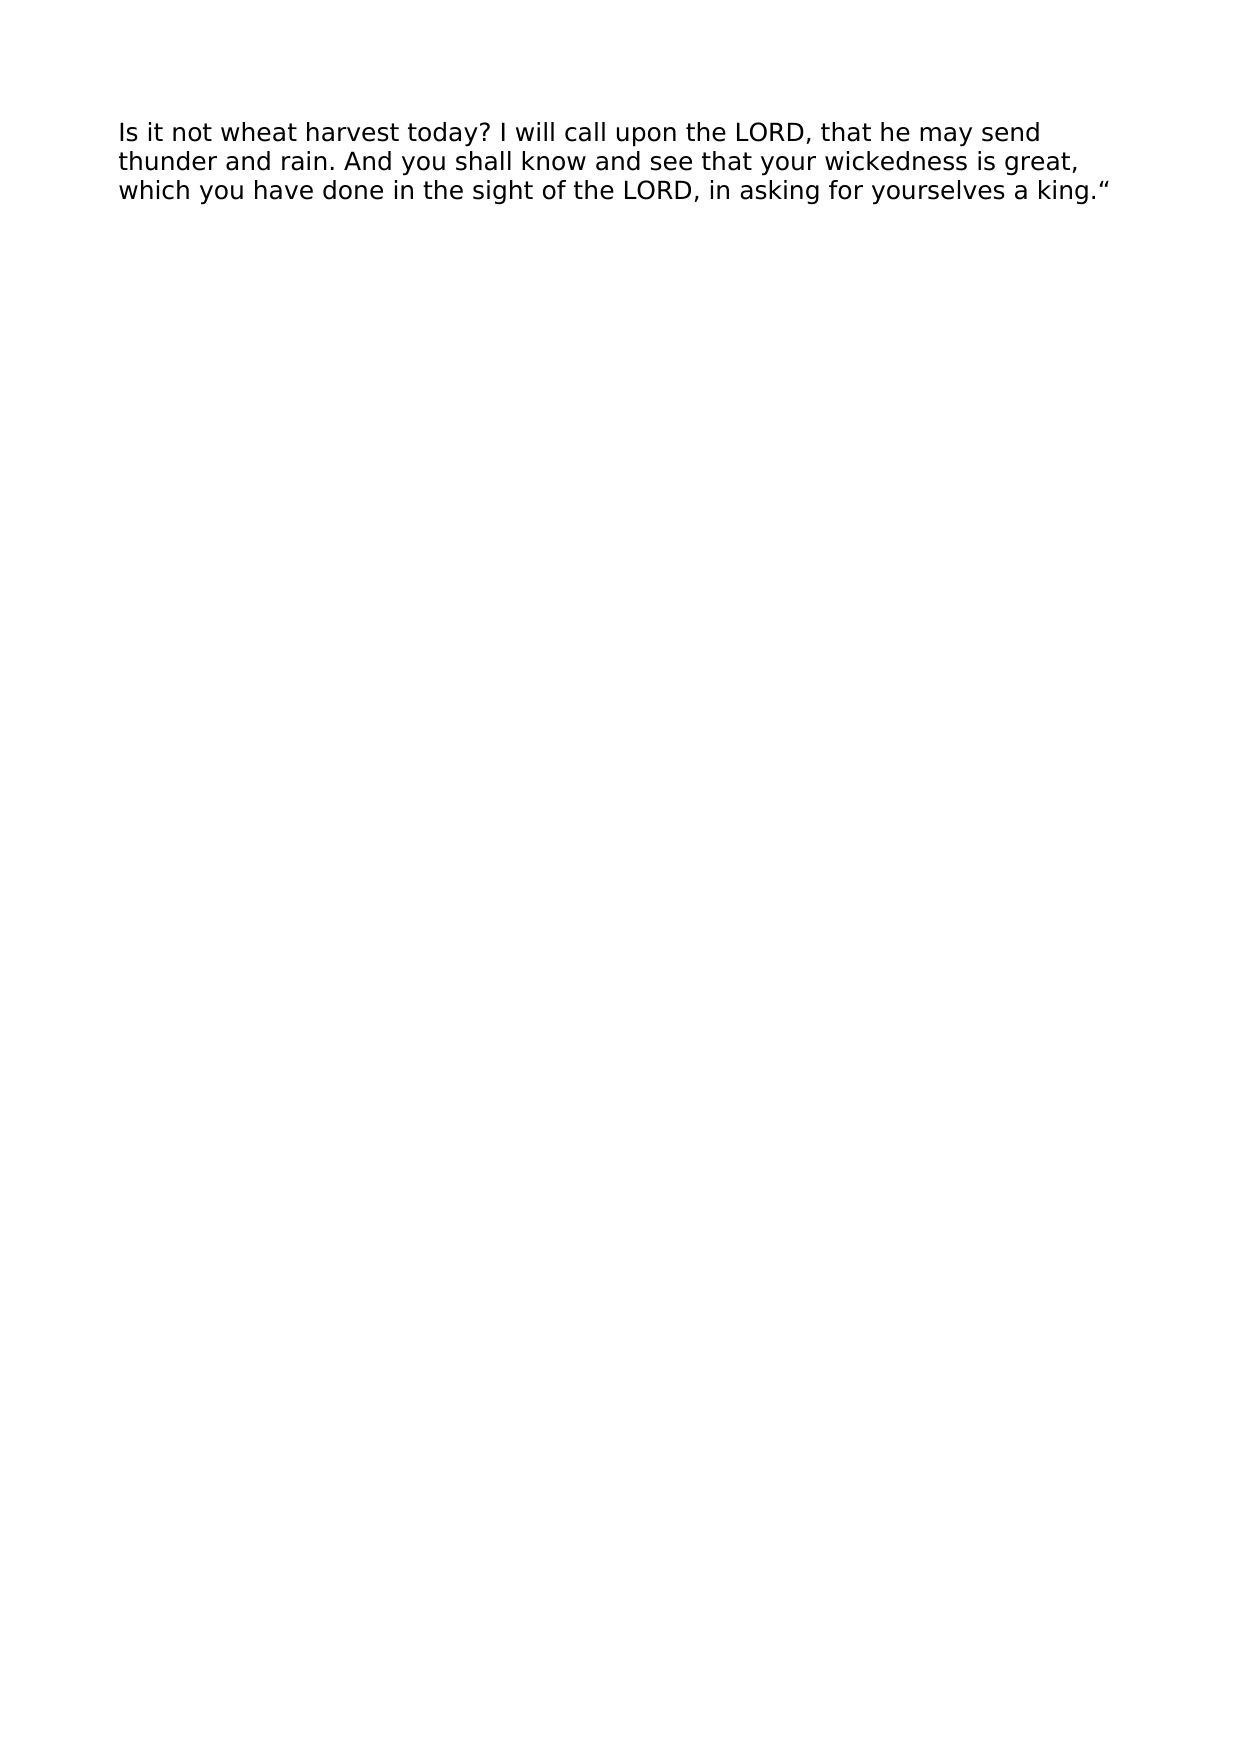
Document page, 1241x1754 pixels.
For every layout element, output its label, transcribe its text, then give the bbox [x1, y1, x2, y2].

text Is it not wheat harvest today? I will call upon the LORD, that he may send thunder and rain. And you shall know and see that your wickedness is great, which you have done in the sight of the LORD, in asking for yourselves a king.“ [118, 118, 1122, 206]
